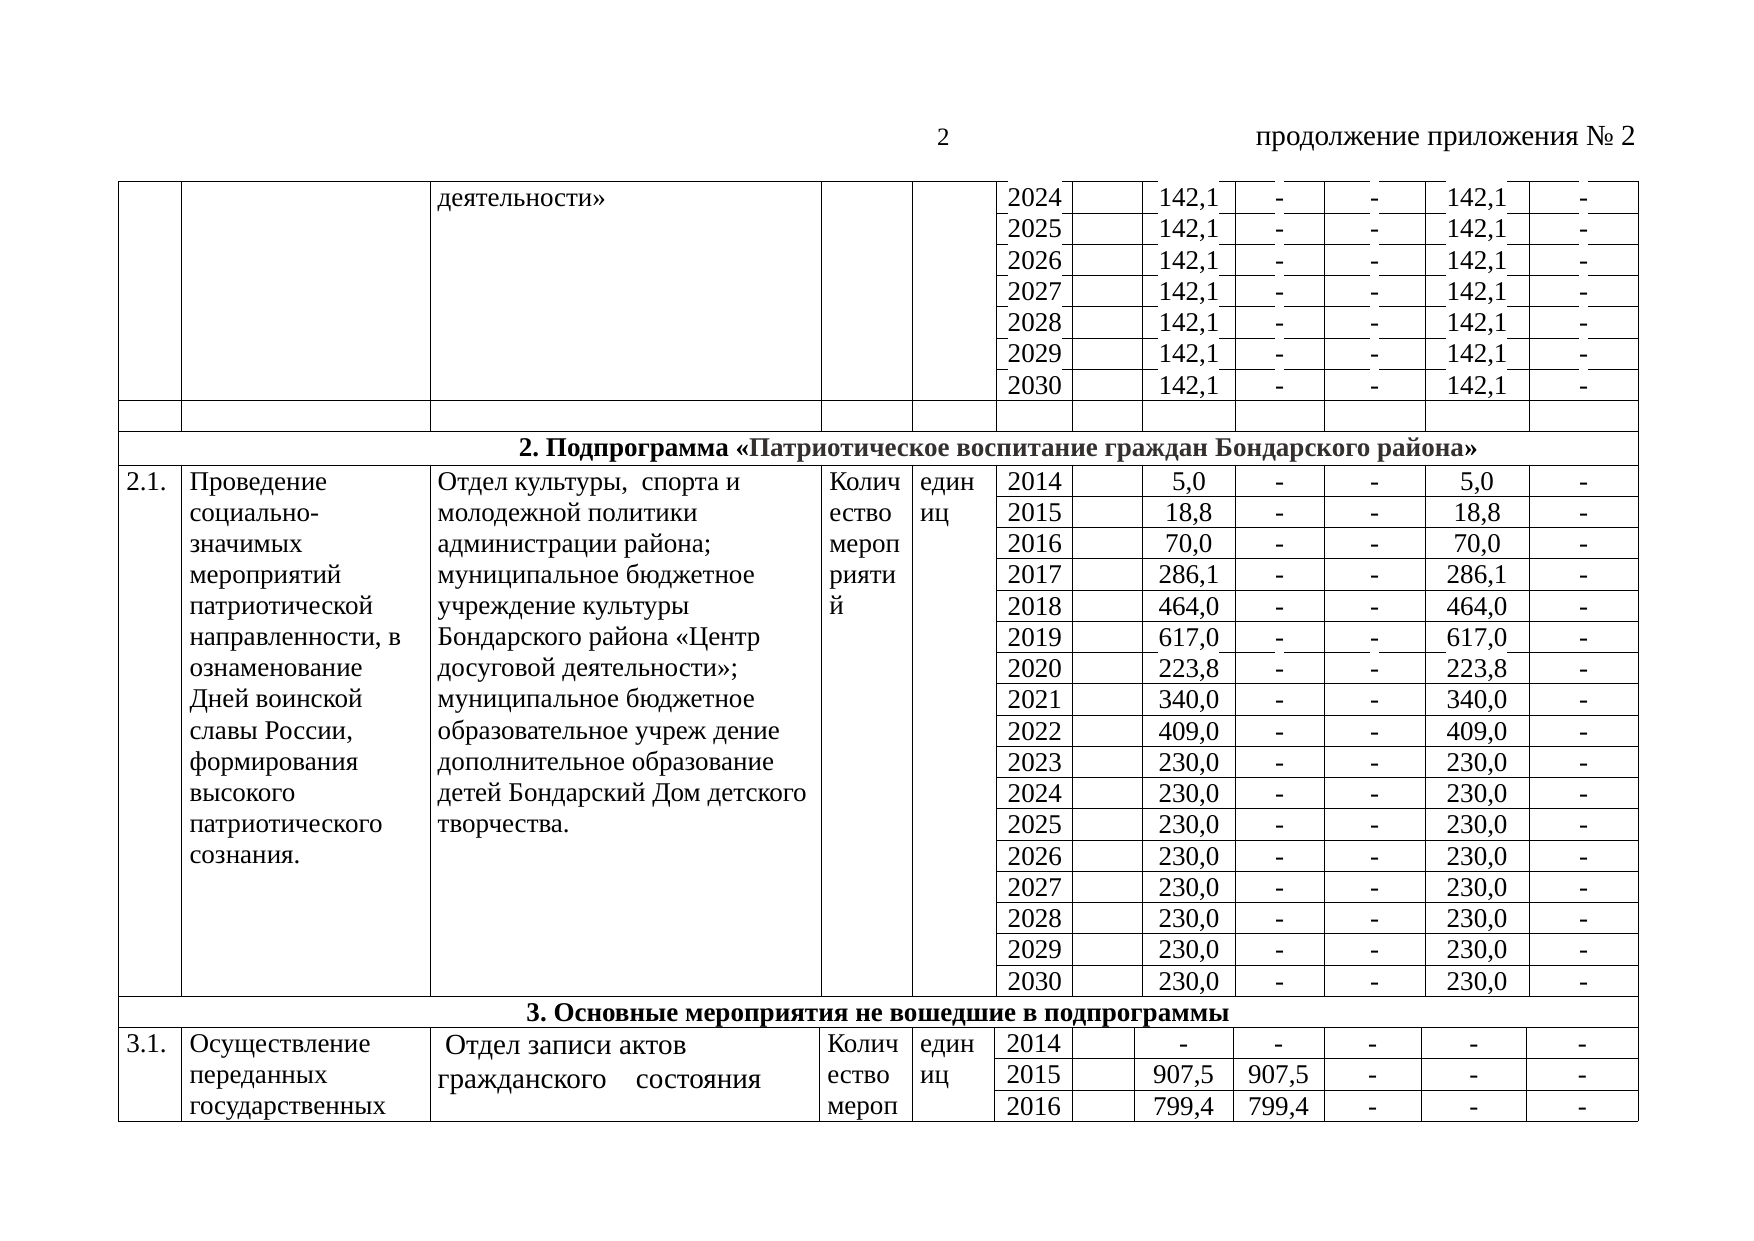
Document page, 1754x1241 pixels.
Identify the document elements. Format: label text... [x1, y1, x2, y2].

table_cell 2015 [995, 1059, 1072, 1089]
table_cell 142,1 [1426, 182, 1529, 212]
table_cell - [1325, 497, 1425, 527]
table_cell единиц [913, 466, 996, 996]
table_cell 142,1 [1426, 370, 1529, 400]
table_cell [1073, 466, 1142, 496]
table_cell - [1530, 497, 1638, 527]
table_cell 409,0 [1143, 716, 1235, 746]
table_cell 230,0 [1143, 903, 1235, 933]
table_cell - [1530, 778, 1638, 808]
table_cell - [1530, 591, 1638, 621]
table_cell 142,1 [1426, 245, 1529, 275]
table_cell - [1236, 182, 1324, 212]
table_cell [1073, 307, 1142, 337]
table_cell деятельности» [431, 182, 821, 400]
table_cell - [1530, 182, 1638, 212]
table_cell - [1236, 778, 1324, 808]
table_cell - [1325, 1059, 1421, 1089]
table_cell 617,0 [1143, 622, 1235, 652]
table_cell 2029 [997, 339, 1072, 369]
table_cell - [1325, 276, 1425, 306]
table_cell - [1530, 214, 1638, 244]
table_cell [1073, 622, 1142, 652]
table_cell [822, 182, 912, 400]
table_header [1073, 1028, 1134, 1058]
table_cell 2022 [997, 716, 1072, 746]
table_cell [913, 401, 996, 431]
table_cell 2029 [997, 934, 1072, 964]
table_cell 2021 [997, 684, 1072, 714]
table_cell - [1325, 903, 1425, 933]
table_cell 70,0 [1426, 528, 1529, 558]
table_cell [1073, 559, 1142, 589]
table_cell [1073, 934, 1142, 964]
table_cell 230,0 [1143, 934, 1235, 964]
table_cell Проведение социально-значимых мероприятий патриотической направленности, в ознаменование Дней воинской славы России, формирования высокого патриотического сознания. [182, 466, 430, 996]
table_cell 2028 [997, 903, 1072, 933]
table_cell - [1530, 466, 1638, 496]
table_cell - [1325, 307, 1425, 337]
table_cell - [1325, 966, 1425, 996]
table_cell Отдел культуры, спорта и молодежной политики администрации района; муниципальное бюджетное учреждение культуры Бондарского района «Центр досуговой деятельности»; муниципальное бюджетное образовательное учреж дение дополнительное образование детей Бондарский Дом детского творчества. [431, 466, 821, 996]
table_cell [1143, 401, 1235, 431]
table_cell 18,8 [1143, 497, 1235, 527]
table_cell [1073, 245, 1142, 275]
table_cell [182, 182, 430, 400]
table_header - [1234, 1028, 1324, 1058]
table_cell [119, 182, 181, 400]
table_cell - [1325, 182, 1425, 212]
table_header Отдел записи актов гражданского состояния [431, 1028, 819, 1121]
table_cell [119, 401, 181, 431]
table_cell 340,0 [1426, 684, 1529, 714]
table_cell 70,0 [1143, 528, 1235, 558]
table_cell [1073, 903, 1142, 933]
table_cell [1073, 841, 1142, 871]
table_cell - [1530, 307, 1638, 337]
table_cell - [1530, 872, 1638, 902]
table_cell - [1530, 370, 1638, 400]
table_cell 617,0 [1426, 622, 1529, 652]
table_header - [1422, 1028, 1526, 1058]
table_cell 409,0 [1426, 716, 1529, 746]
table_cell 230,0 [1143, 747, 1235, 777]
table_header - [1325, 1028, 1421, 1058]
table_cell 223,8 [1143, 653, 1235, 683]
table_cell 2017 [997, 559, 1072, 589]
table_cell [1073, 653, 1142, 683]
table_cell 142,1 [1143, 370, 1235, 400]
table_cell [1236, 401, 1324, 431]
table_cell 2026 [997, 245, 1072, 275]
table_cell 230,0 [1426, 841, 1529, 871]
table_cell 286,1 [1143, 559, 1235, 589]
table_cell 142,1 [1143, 276, 1235, 306]
table_header 3.1. [119, 1028, 181, 1121]
table_cell - [1530, 653, 1638, 683]
table_cell [1073, 214, 1142, 244]
table_cell 142,1 [1143, 245, 1235, 275]
table_cell 223,8 [1426, 653, 1529, 683]
table_cell - [1236, 934, 1324, 964]
table_cell - [1422, 1059, 1526, 1089]
table_cell 2. Подпрограмма «Патриотическое воспитание граждан Бондарского района» [119, 432, 1638, 464]
table_cell - [1325, 370, 1425, 400]
table_cell [1073, 339, 1142, 369]
table_cell 230,0 [1143, 966, 1235, 996]
table_cell [1073, 497, 1142, 527]
table_cell [997, 401, 1072, 431]
table_cell - [1422, 1091, 1526, 1121]
table_cell - [1236, 276, 1324, 306]
table_cell [1073, 591, 1142, 621]
table_header 2014 [995, 1028, 1072, 1058]
table_cell - [1236, 653, 1324, 683]
table_cell 5,0 [1426, 466, 1529, 496]
table_cell - [1236, 339, 1324, 369]
table_cell 2028 [997, 307, 1072, 337]
table_cell [1073, 966, 1142, 996]
table_cell - [1325, 214, 1425, 244]
table_cell 230,0 [1426, 809, 1529, 839]
table_cell [431, 401, 821, 431]
table_cell 230,0 [1426, 966, 1529, 996]
table_cell 142,1 [1143, 214, 1235, 244]
table_cell - [1236, 528, 1324, 558]
table_cell [1073, 684, 1142, 714]
table_cell 799,4 [1135, 1091, 1233, 1121]
table_cell - [1236, 370, 1324, 400]
table_cell - [1236, 716, 1324, 746]
table_cell - [1325, 809, 1425, 839]
table_cell - [1236, 622, 1324, 652]
table_cell 2025 [997, 809, 1072, 839]
table_cell - [1236, 747, 1324, 777]
table_cell 2014 [997, 466, 1072, 496]
table_cell 5,0 [1143, 466, 1235, 496]
table_cell - [1236, 684, 1324, 714]
table_cell 2019 [997, 622, 1072, 652]
table_cell - [1325, 339, 1425, 369]
table_cell - [1236, 966, 1324, 996]
table_cell 230,0 [1143, 841, 1235, 871]
table_cell 3. Основные мероприятия не вошедшие в подпрограммы [119, 997, 1638, 1027]
table_cell - [1236, 307, 1324, 337]
table_cell - [1325, 466, 1425, 496]
table_cell 2016 [995, 1091, 1072, 1121]
table_cell [1530, 401, 1638, 431]
table_cell - [1236, 872, 1324, 902]
table_header - [1527, 1028, 1638, 1058]
table_cell 18,8 [1426, 497, 1529, 527]
table_cell - [1530, 934, 1638, 964]
table_cell 2027 [997, 276, 1072, 306]
table_cell - [1325, 653, 1425, 683]
table_cell 2027 [997, 872, 1072, 902]
table_cell - [1325, 528, 1425, 558]
table_cell - [1527, 1059, 1638, 1089]
table_cell - [1325, 716, 1425, 746]
table_cell [1073, 809, 1142, 839]
table_cell - [1325, 872, 1425, 902]
table_cell 907,5 [1234, 1059, 1324, 1089]
table_cell [1073, 872, 1142, 902]
table_cell [1073, 1091, 1134, 1121]
table_cell [1073, 401, 1142, 431]
table_cell 230,0 [1426, 872, 1529, 902]
table_header Осуществление переданных государственных [182, 1028, 430, 1121]
table_cell 340,0 [1143, 684, 1235, 714]
table_cell 2015 [997, 497, 1072, 527]
table_cell 2.1. [119, 466, 181, 996]
table_header единиц [913, 1028, 994, 1121]
table_cell Количество мероприятий [822, 466, 912, 996]
table_cell 2018 [997, 591, 1072, 621]
table_cell 2023 [997, 747, 1072, 777]
table_header Количество мероп [820, 1028, 912, 1121]
table_cell - [1530, 528, 1638, 558]
table_cell [1073, 1059, 1134, 1089]
table_cell - [1236, 214, 1324, 244]
table_cell 230,0 [1426, 778, 1529, 808]
table_cell - [1325, 934, 1425, 964]
table_cell 2016 [997, 528, 1072, 558]
table_cell - [1325, 778, 1425, 808]
table_cell 142,1 [1143, 339, 1235, 369]
table_cell [1325, 401, 1425, 431]
table_cell 230,0 [1143, 809, 1235, 839]
table_cell - [1236, 841, 1324, 871]
table_cell - [1236, 591, 1324, 621]
table_cell 230,0 [1426, 747, 1529, 777]
table_cell 230,0 [1143, 872, 1235, 902]
table_cell 2024 [997, 778, 1072, 808]
table_cell 2024 [997, 182, 1072, 212]
table_cell [913, 182, 996, 400]
table_cell - [1236, 559, 1324, 589]
table_cell 286,1 [1426, 559, 1529, 589]
table_cell - [1236, 245, 1324, 275]
table_cell - [1530, 747, 1638, 777]
table_cell [1073, 528, 1142, 558]
table_cell - [1530, 276, 1638, 306]
table_cell [1073, 716, 1142, 746]
table_cell 464,0 [1143, 591, 1235, 621]
table_cell - [1325, 747, 1425, 777]
table_cell - [1530, 339, 1638, 369]
table_cell - [1530, 684, 1638, 714]
table_cell [1073, 370, 1142, 400]
table_cell - [1530, 245, 1638, 275]
table_cell [1073, 747, 1142, 777]
table_cell [822, 401, 912, 431]
table_cell - [1325, 559, 1425, 589]
table_cell - [1236, 809, 1324, 839]
table_cell 907,5 [1135, 1059, 1233, 1089]
table_cell 2020 [997, 653, 1072, 683]
table_cell - [1530, 809, 1638, 839]
table_cell - [1325, 1091, 1421, 1121]
table_cell 142,1 [1426, 339, 1529, 369]
table_cell [1073, 778, 1142, 808]
table_cell - [1236, 903, 1324, 933]
table_cell 464,0 [1426, 591, 1529, 621]
table_cell - [1325, 841, 1425, 871]
table_header - [1135, 1028, 1233, 1058]
table_cell - [1325, 684, 1425, 714]
table_cell 142,1 [1143, 182, 1235, 212]
table_cell - [1527, 1091, 1638, 1121]
table_cell 2025 [997, 214, 1072, 244]
table_cell - [1530, 622, 1638, 652]
table_cell 2030 [997, 966, 1072, 996]
table_cell 142,1 [1143, 307, 1235, 337]
table_cell - [1325, 622, 1425, 652]
table_cell 142,1 [1426, 276, 1529, 306]
table_cell 230,0 [1143, 778, 1235, 808]
table_cell 142,1 [1426, 307, 1529, 337]
table_cell 230,0 [1426, 903, 1529, 933]
table_cell - [1236, 497, 1324, 527]
table_cell 799,4 [1234, 1091, 1324, 1121]
table_cell [1073, 182, 1142, 212]
table_cell - [1325, 591, 1425, 621]
table_cell [182, 401, 430, 431]
table_cell - [1530, 966, 1638, 996]
table_cell [1426, 401, 1529, 431]
table_cell 142,1 [1426, 214, 1529, 244]
table_cell 230,0 [1426, 934, 1529, 964]
table_cell - [1530, 841, 1638, 871]
table_cell - [1530, 716, 1638, 746]
table_cell [1073, 276, 1142, 306]
table_cell - [1530, 903, 1638, 933]
table_cell - [1236, 466, 1324, 496]
table_cell - [1325, 245, 1425, 275]
table_cell 2030 [997, 370, 1072, 400]
table_cell - [1530, 559, 1638, 589]
table_cell 2026 [997, 841, 1072, 871]
